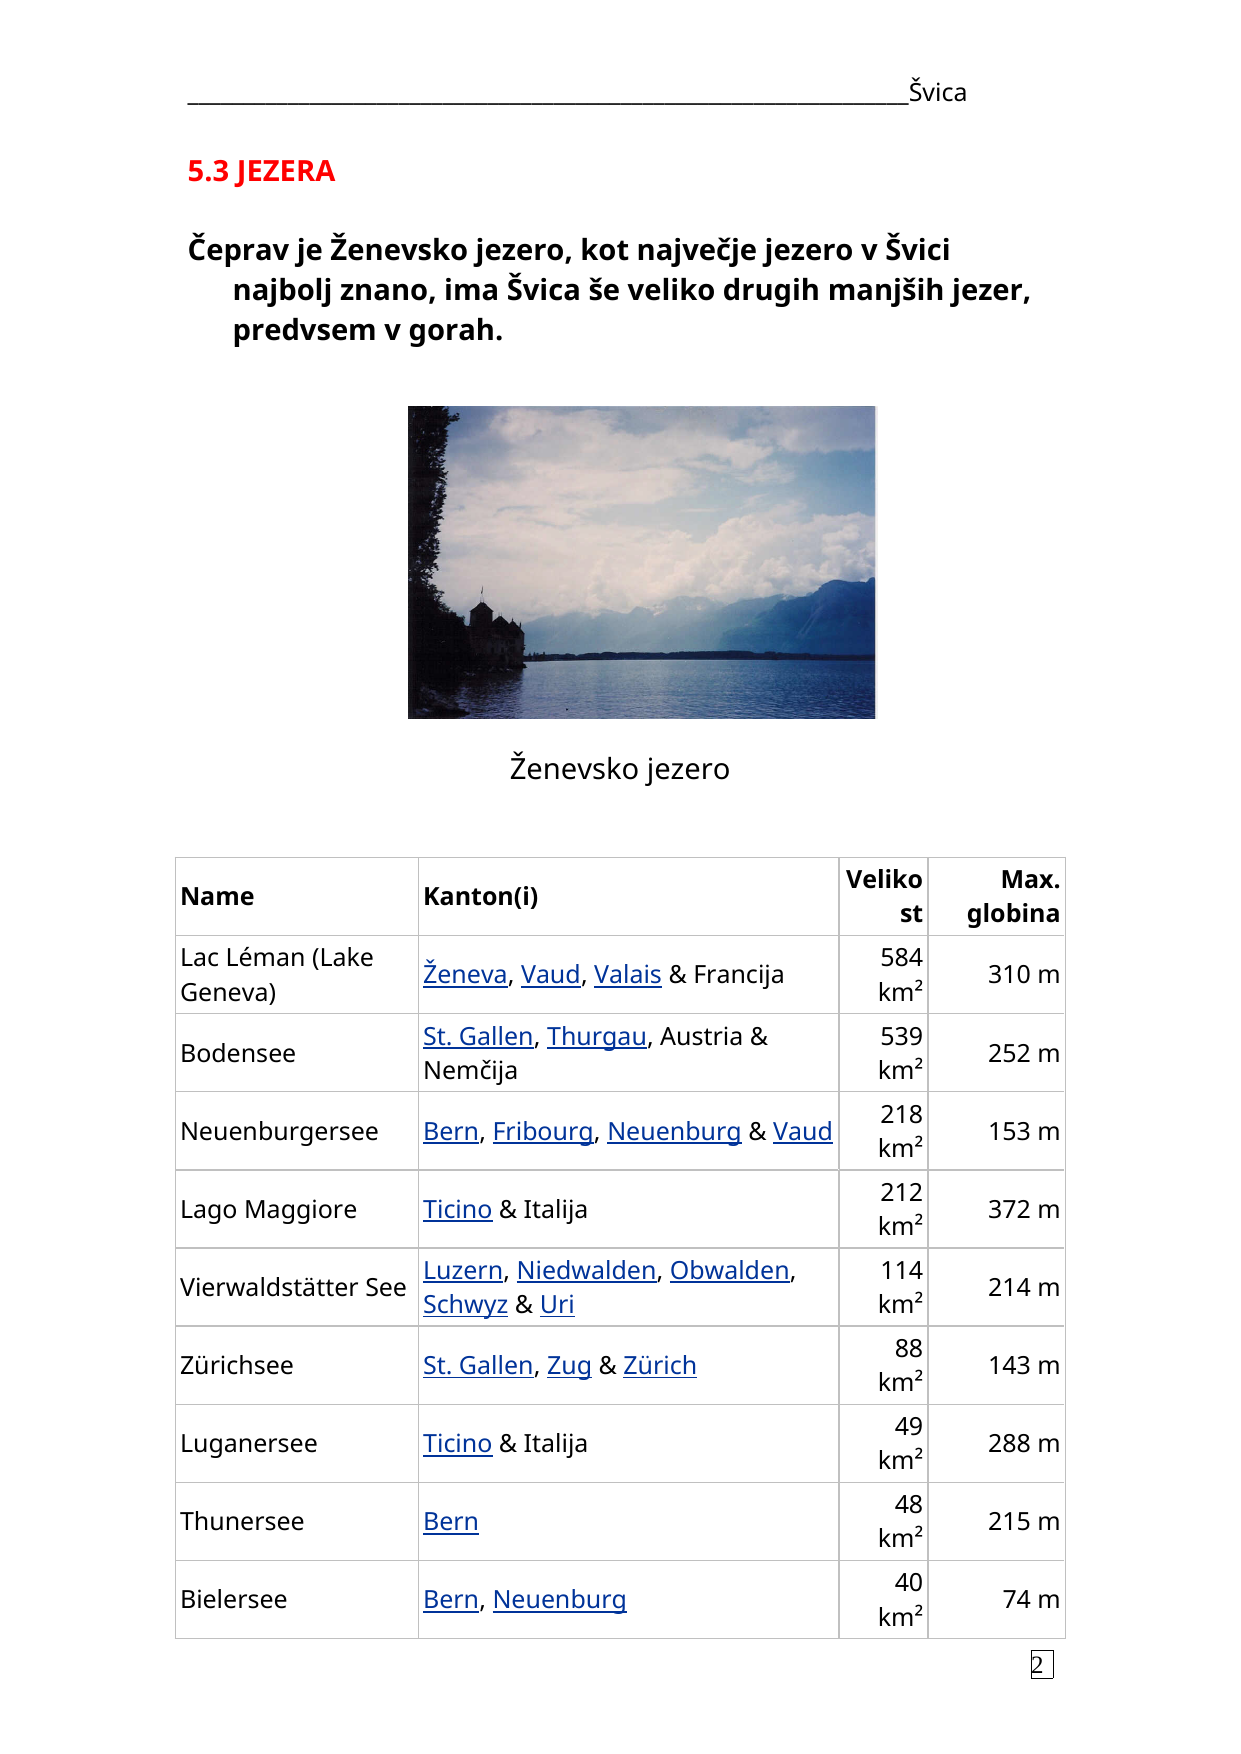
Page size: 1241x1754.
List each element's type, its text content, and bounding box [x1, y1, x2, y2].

table_cell 252 m [929, 1013, 1065, 1091]
table_cell 212 km² [840, 1171, 927, 1247]
table_cell Ženeva, Vaud, Valais & Francija [419, 936, 838, 1013]
table_cell Luganersee [176, 1405, 418, 1482]
table_cell 539 km² [840, 1014, 927, 1091]
table_cell 49 km² [840, 1405, 927, 1482]
table_cell 114 km² [840, 1249, 927, 1325]
subtitle Čeprav je Ženevsko jezero, kot največje jezero v Švici najbolj znano, ima Švica še veliko drugih manjših jezer, predvsem v gorah. [187, 229, 1053, 348]
table_cell 288 m [929, 1404, 1065, 1482]
table_cell St. Gallen, Zug & Zürich [419, 1327, 838, 1403]
table_cell 153 m [929, 1091, 1065, 1169]
table_cell Thunersee [176, 1483, 418, 1560]
table_cell Ticino & Italija [419, 1171, 838, 1247]
table_cell Bern, Fribourg, Neuenburg & Vaud [419, 1092, 838, 1169]
table_cell 88 km² [840, 1327, 927, 1403]
table_cell Neuenburgersee [176, 1092, 418, 1169]
subtitle 5.3 JEZERA [187, 150, 1053, 190]
table_cell 48 km² [840, 1483, 927, 1560]
table_header Name [176, 858, 418, 935]
table_cell Lac Léman (Lake Geneva) [176, 936, 418, 1013]
table_cell 214 m [929, 1247, 1065, 1325]
table_header Max. globina [929, 858, 1065, 935]
table_cell 215 m [929, 1482, 1065, 1560]
picture [408, 406, 878, 719]
table_cell Bielersee [176, 1561, 418, 1638]
table_cell 218 km² [840, 1092, 927, 1169]
table_cell 40 km² [840, 1561, 927, 1638]
table_cell 143 m [929, 1325, 1065, 1403]
text Ženevsko jezero [187, 748, 1053, 788]
table_cell Bern, Neuenburg [419, 1561, 838, 1638]
table_cell 74 m [929, 1560, 1065, 1638]
table_cell Zürichsee [176, 1327, 418, 1403]
table_cell Bern [419, 1483, 838, 1560]
table_cell 310 m [929, 935, 1065, 1013]
table_cell Lago Maggiore [176, 1171, 418, 1247]
table_cell Vierwaldstätter See [176, 1249, 418, 1325]
table_cell Bodensee [176, 1014, 418, 1091]
table_cell 584 km² [840, 936, 927, 1013]
table_cell Luzern, Niedwalden, Obwalden, Schwyz & Uri [419, 1249, 838, 1325]
table_cell Ticino & Italija [419, 1405, 838, 1482]
table_cell 372 m [929, 1169, 1065, 1247]
table_header Velikost [840, 858, 927, 935]
table_cell St. Gallen, Thurgau, Austria & Nemčija [419, 1014, 838, 1091]
table_header Kanton(i) [419, 858, 838, 935]
